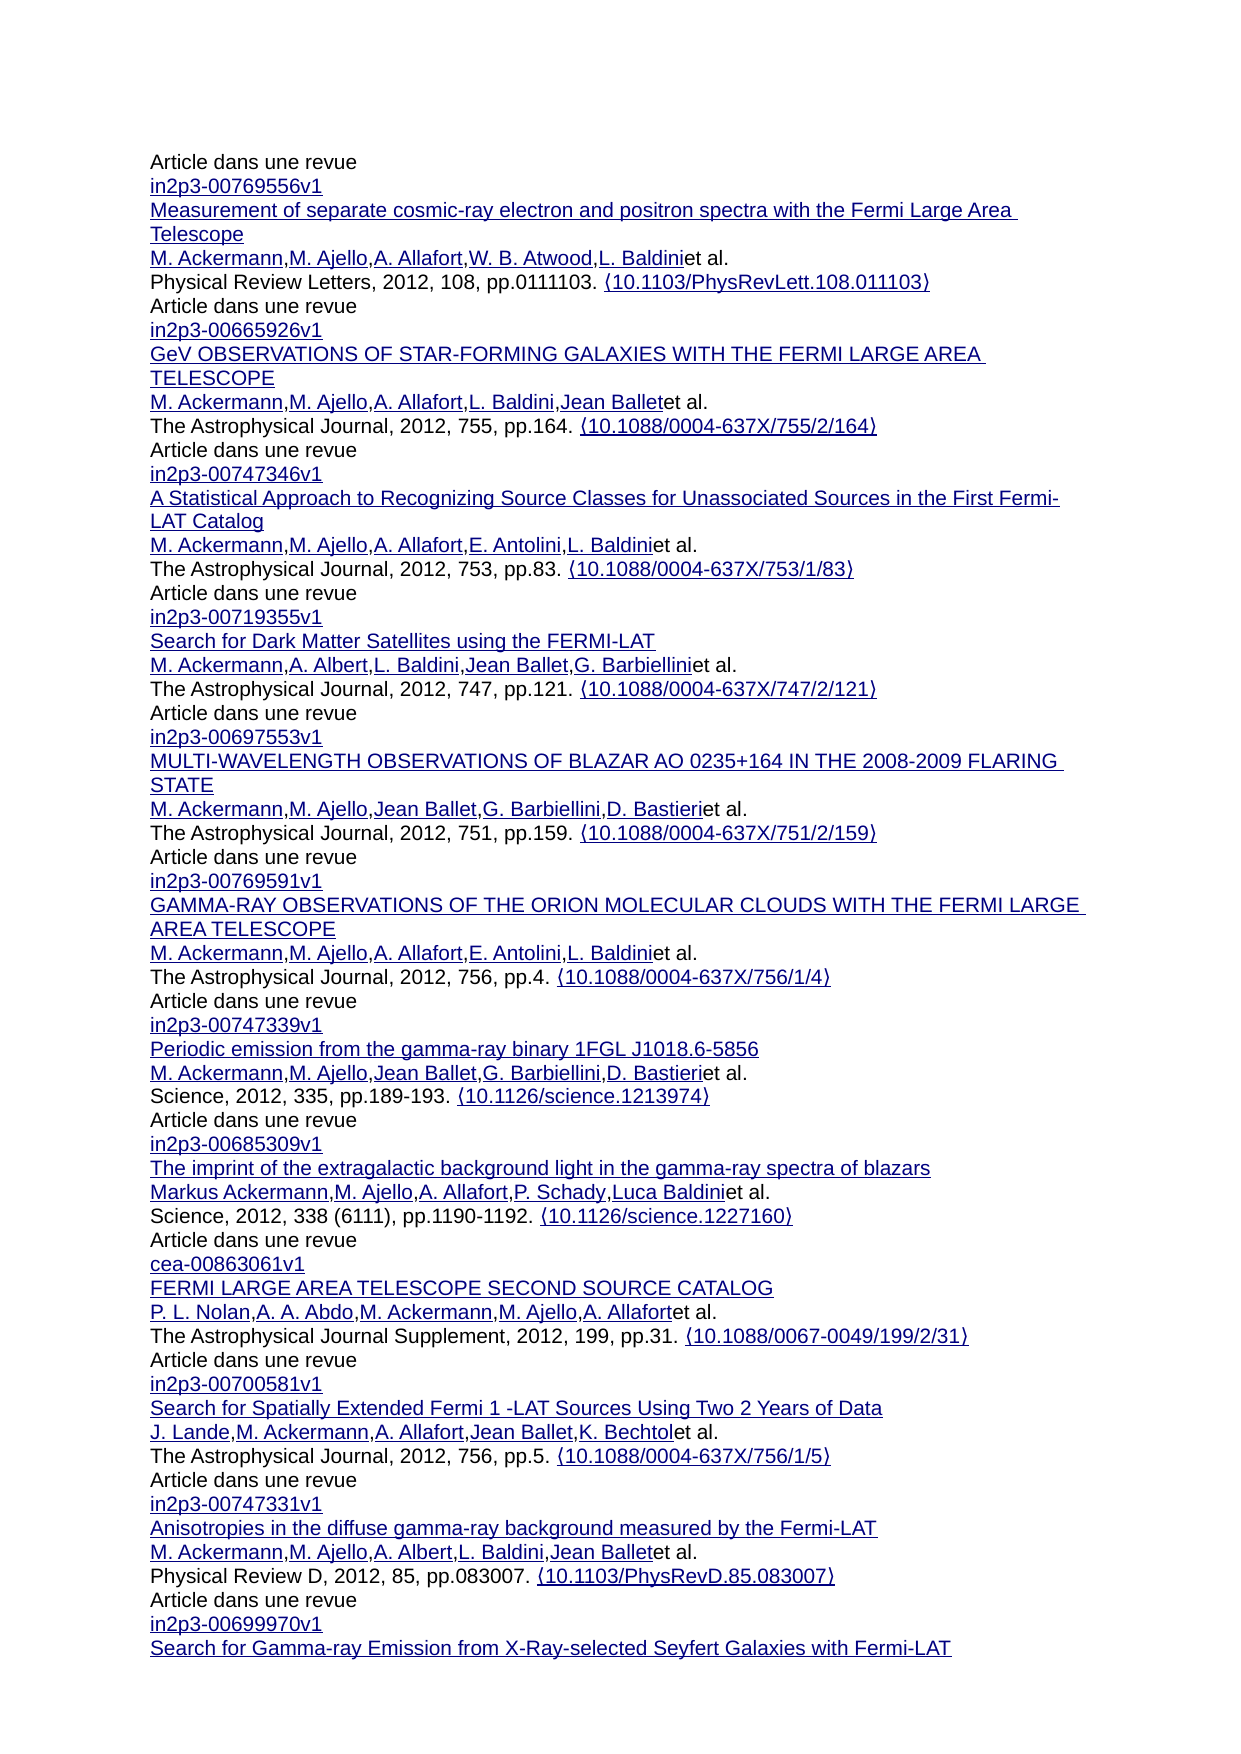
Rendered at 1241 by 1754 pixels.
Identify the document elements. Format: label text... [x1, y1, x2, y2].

table_cell Article dans une revue in2p3-00769556v1 [150, 150, 1090, 198]
table_cell Search for Gamma-ray Emission from X-Ray-selected Seyfert Galaxies with Fermi-LAT [150, 1635, 1090, 1659]
table_cell FERMI LARGE AREA TELESCOPE SECOND SOURCE CATALOG P. L. Nolan,A. A. Abdo,M. Ackermann,M. Ajello,A. Allafortet al. The Astrophysical Journal Supplement, 2012, 199, pp.31. ⟨10.1088/0067-0049/199/2/31⟩ Article dans une revue in2p3-00700581v1 [150, 1276, 1090, 1396]
table_cell Periodic emission from the gamma-ray binary 1FGL J1018.6-5856 M. Ackermann,M. Ajello,Jean Ballet,G. Barbiellini,D. Bastieriet al. Science, 2012, 335, pp.189-193. ⟨10.1126/science.1213974⟩ Article dans une revue in2p3-00685309v1 [150, 1036, 1090, 1156]
table_cell Measurement of separate cosmic-ray electron and positron spectra with the Fermi Large Area Telescope M. Ackermann,M. Ajello,A. Allafort,W. B. Atwood,L. Baldiniet al. Physical Review Letters, 2012, 108, pp.0111103. ⟨10.1103/PhysRevLett.108.011103⟩ Article dans une revue in2p3-00665926v1 [150, 198, 1090, 342]
table_cell Search for Dark Matter Satellites using the FERMI-LAT M. Ackermann,A. Albert,L. Baldini,Jean Ballet,G. Barbielliniet al. The Astrophysical Journal, 2012, 747, pp.121. ⟨10.1088/0004-637X/747/2/121⟩ Article dans une revue in2p3-00697553v1 [150, 629, 1090, 749]
table_cell Search for Spatially Extended Fermi 1 -LAT Sources Using Two 2 Years of Data J. Lande,M. Ackermann,A. Allafort,Jean Ballet,K. Bechtolet al. The Astrophysical Journal, 2012, 756, pp.5. ⟨10.1088/0004-637X/756/1/5⟩ Article dans une revue in2p3-00747331v1 [150, 1396, 1090, 1516]
table_cell The imprint of the extragalactic background light in the gamma-ray spectra of blazars Markus Ackermann,M. Ajello,A. Allafort,P. Schady,Luca Baldiniet al. Science, 2012, 338 (6111), pp.1190-1192. ⟨10.1126/science.1227160⟩ Article dans une revue cea-00863061v1 [150, 1156, 1090, 1276]
table_cell MULTI-WAVELENGTH OBSERVATIONS OF BLAZAR AO 0235+164 IN THE 2008-2009 FLARING STATE M. Ackermann,M. Ajello,Jean Ballet,G. Barbiellini,D. Bastieriet al. The Astrophysical Journal, 2012, 751, pp.159. ⟨10.1088/0004-637X/751/2/159⟩ Article dans une revue in2p3-00769591v1 [150, 749, 1090, 893]
table_cell Anisotropies in the diffuse gamma-ray background measured by the Fermi-LAT M. Ackermann,M. Ajello,A. Albert,L. Baldini,Jean Balletet al. Physical Review D, 2012, 85, pp.083007. ⟨10.1103/PhysRevD.85.083007⟩ Article dans une revue in2p3-00699970v1 [150, 1516, 1090, 1635]
table_cell A Statistical Approach to Recognizing Source Classes for Unassociated Sources in the First Fermi-LAT Catalog M. Ackermann,M. Ajello,A. Allafort,E. Antolini,L. Baldiniet al. The Astrophysical Journal, 2012, 753, pp.83. ⟨10.1088/0004-637X/753/1/83⟩ Article dans une revue in2p3-00719355v1 [150, 485, 1090, 629]
table_cell GAMMA-RAY OBSERVATIONS OF THE ORION MOLECULAR CLOUDS WITH THE FERMI LARGE AREA TELESCOPE M. Ackermann,M. Ajello,A. Allafort,E. Antolini,L. Baldiniet al. The Astrophysical Journal, 2012, 756, pp.4. ⟨10.1088/0004-637X/756/1/4⟩ Article dans une revue in2p3-00747339v1 [150, 893, 1090, 1036]
table_cell GeV OBSERVATIONS OF STAR-FORMING GALAXIES WITH THE FERMI LARGE AREA TELESCOPE M. Ackermann,M. Ajello,A. Allafort,L. Baldini,Jean Balletet al. The Astrophysical Journal, 2012, 755, pp.164. ⟨10.1088/0004-637X/755/2/164⟩ Article dans une revue in2p3-00747346v1 [150, 342, 1090, 485]
